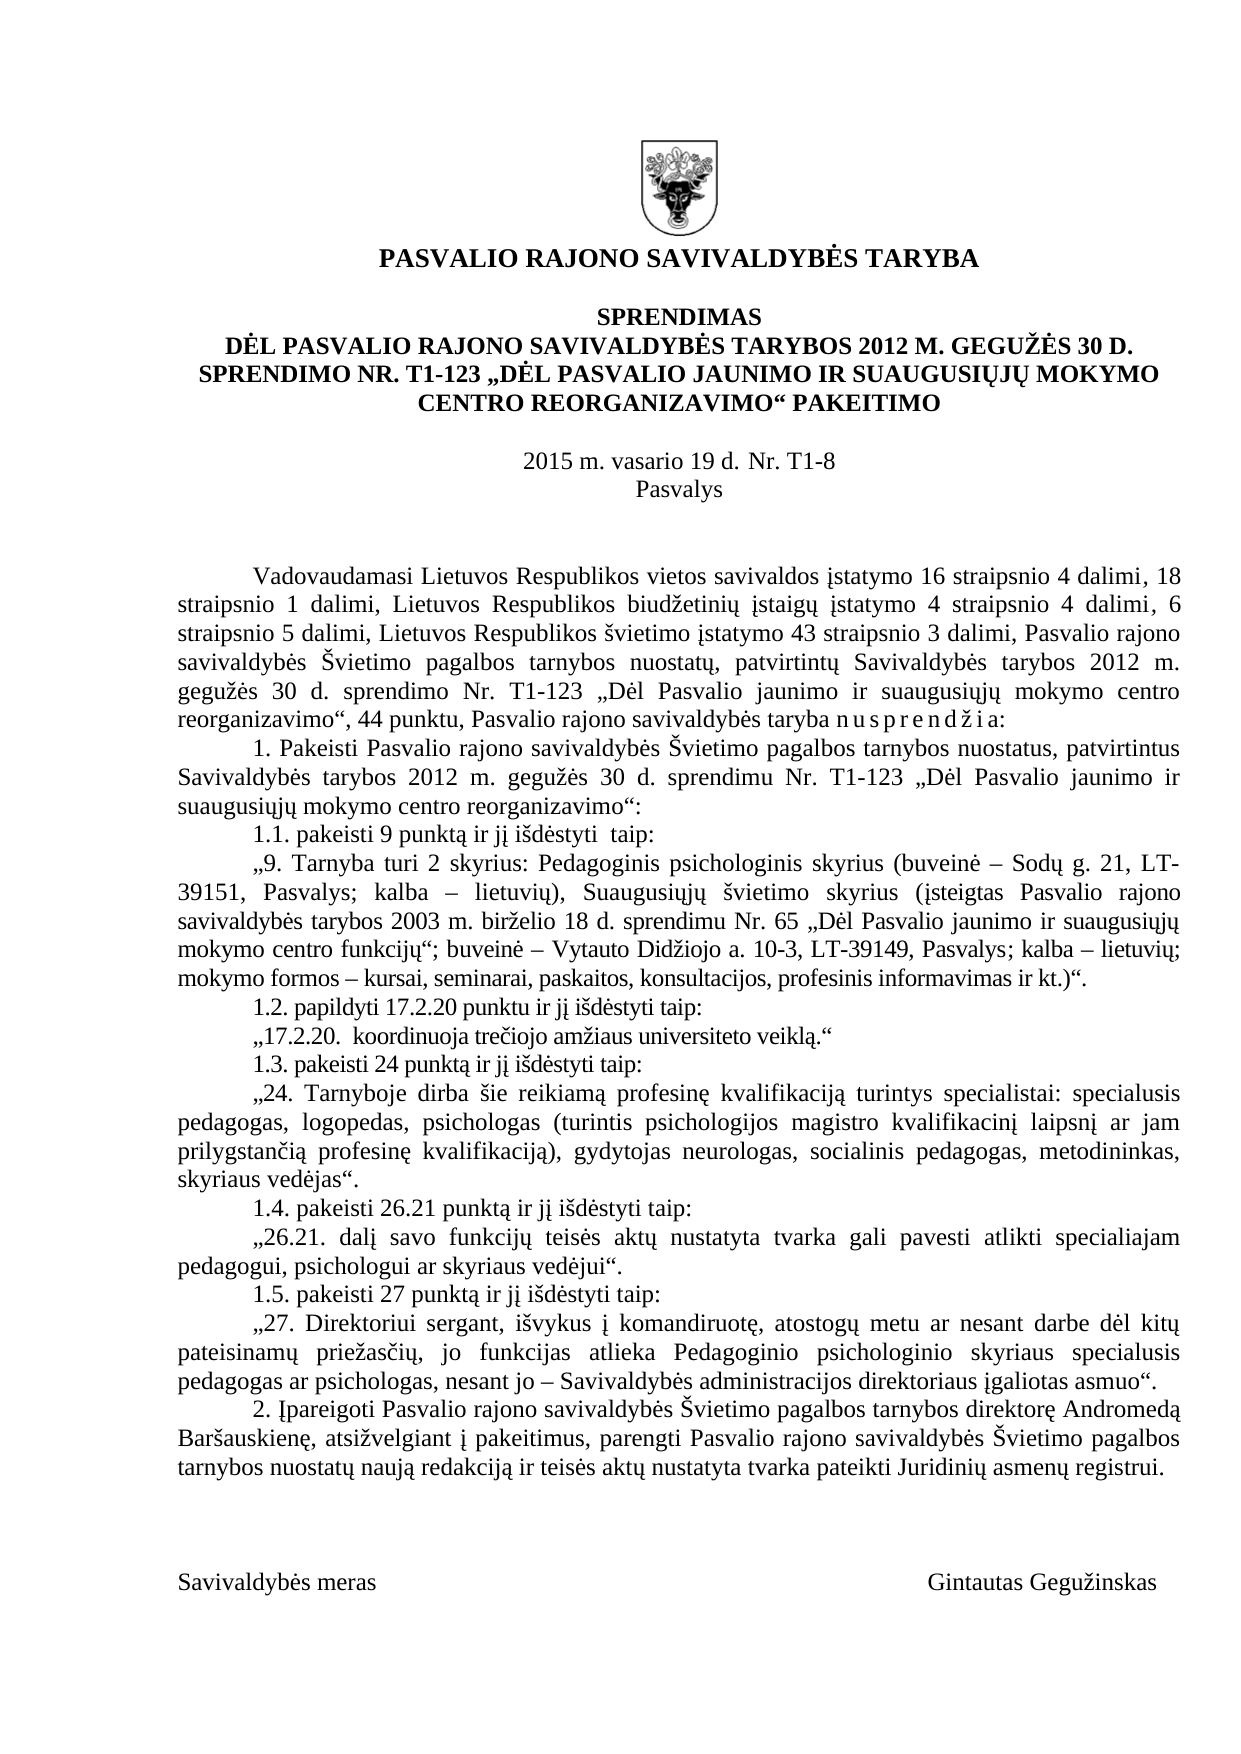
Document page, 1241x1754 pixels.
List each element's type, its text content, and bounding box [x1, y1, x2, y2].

text Pasvalys [177, 474, 1181, 503]
text 2015 m. vasario 19 d. Nr. T1-8 [177, 446, 1181, 474]
text 2. Įpareigoti Pasvalio rajono savivaldybės Švietimo pagalbos tarnybos direktorę Andromedą Baršauskienę, atsižvelgiant į pakeitimus, parengti Pasvalio rajono savivaldybės Švietimo pagalbos tarnybos nuostatų naują redakciją ir teisės aktų nustatyta tvarka pateikti Juridinių asmenų registrui. [177, 1394, 1181, 1481]
text Sprendimas [177, 302, 1181, 331]
text 1.5. pakeisti 27 punktą ir jį išdėstyti taip: [177, 1279, 1181, 1308]
text „27. Direktoriui sergant, išvykus į komandiruotę, atostogų metu ar nesant darbe dėl kitų pateisinamų priežasčių, jo funkcijas atlieka Pedagoginio psichologinio skyriaus specialusis pedagogas ar psichologas, nesant jo – Savivaldybės administracijos direktoriaus įgaliotas asmuo“. [177, 1308, 1181, 1394]
text Pasvalio rajono savivaldybės taryba [177, 242, 1181, 273]
text 1.4. pakeisti 26.21 punktą ir jį išdėstyti taip: [177, 1193, 1181, 1222]
text Savivaldybės meras Gintautas Gegužinskas [177, 1567, 1181, 1596]
text 1. Pakeisti Pasvalio rajono savivaldybės Švietimo pagalbos tarnybos nuostatus, patvirtintus Savivaldybės tarybos 2012 m. gegužės 30 d. sprendimu Nr. T1-123 „Dėl Pasvalio jaunimo ir suaugusiųjų mokymo centro reorganizavimo“: [177, 733, 1181, 819]
text „26.21. dalį savo funkcijų teisės aktų nustatyta tvarka gali pavesti atlikti specialiajam pedagogui, psichologui ar skyriaus vedėjui“. [177, 1222, 1181, 1279]
text „24. Tarnyboje dirba šie reikiamą profesinę kvalifikaciją turintys specialistai: specialusis pedagogas, logopedas, psichologas (turintis psichologijos magistro kvalifikacinį laipsnį ar jam prilygstančią profesinę kvalifikaciją), gydytojas neurologas, socialinis pedagogas, metodininkas, skyriaus vedėjas“. [177, 1078, 1181, 1193]
text 1.1. pakeisti 9 punktą ir jį išdėstyti taip: [177, 819, 1181, 848]
text „9. Tarnyba turi 2 skyrius: Pedagoginis psichologinis skyrius (buveinė – Sodų g. 21, LT-39151, Pasvalys; kalba – lietuvių), Suaugusiųjų švietimo skyrius (įsteigtas Pasvalio rajono savivaldybės tarybos 2003 m. birželio 18 d. sprendimu Nr. 65 „Dėl Pasvalio jaunimo ir suaugusiųjų mokymo centro funkcijų“; buveinė – Vytauto Didžiojo a. 10-3, LT-39149, Pasvalys; kalba – lietuvių; mokymo formos – kursai, seminarai, paskaitos, konsultacijos, profesinis informavimas ir kt.)“. [177, 848, 1181, 992]
text Dėl PASVALIO RAJONO SAVIVALDYBĖS TARYBOS 2012 M. GEGUŽĖS 30 D. SPRENDIMO NR. T1-123 „DĖL PASVALIO JAUNIMO IR SUAUGUSIŲJŲ MOKYMO CENTRO REORGANIZAVIMO“ PAKEITIMO [177, 331, 1181, 417]
text 1.3. pakeisti 24 punktą ir jį išdėstyti taip: [177, 1049, 1181, 1078]
text „17.2.20. koordinuoja trečiojo amžiaus universiteto veiklą.“ [177, 1021, 1181, 1049]
text Vadovaudamasi Lietuvos Respublikos vietos savivaldos įstatymo 16 straipsnio 4 dalimi, 18 straipsnio 1 dalimi, Lietuvos Respublikos biudžetinių įstaigų įstatymo 4 straipsnio 4 dalimi, 6 straipsnio 5 dalimi, Lietuvos Respublikos švietimo įstatymo 43 straipsnio 3 dalimi, Pasvalio rajono savivaldybės Švietimo pagalbos tarnybos nuostatų, patvirtintų Savivaldybės tarybos 2012 m. gegužės 30 d. sprendimo Nr. T1-123 „Dėl Pasvalio jaunimo ir suaugusiųjų mokymo centro reorganizavimo“, 44 punktu, Pasvalio rajono savivaldybės taryba nusprendžia: [177, 561, 1181, 733]
text 1.2. papildyti 17.2.20 punktu ir jį išdėstyti taip: [177, 992, 1181, 1021]
